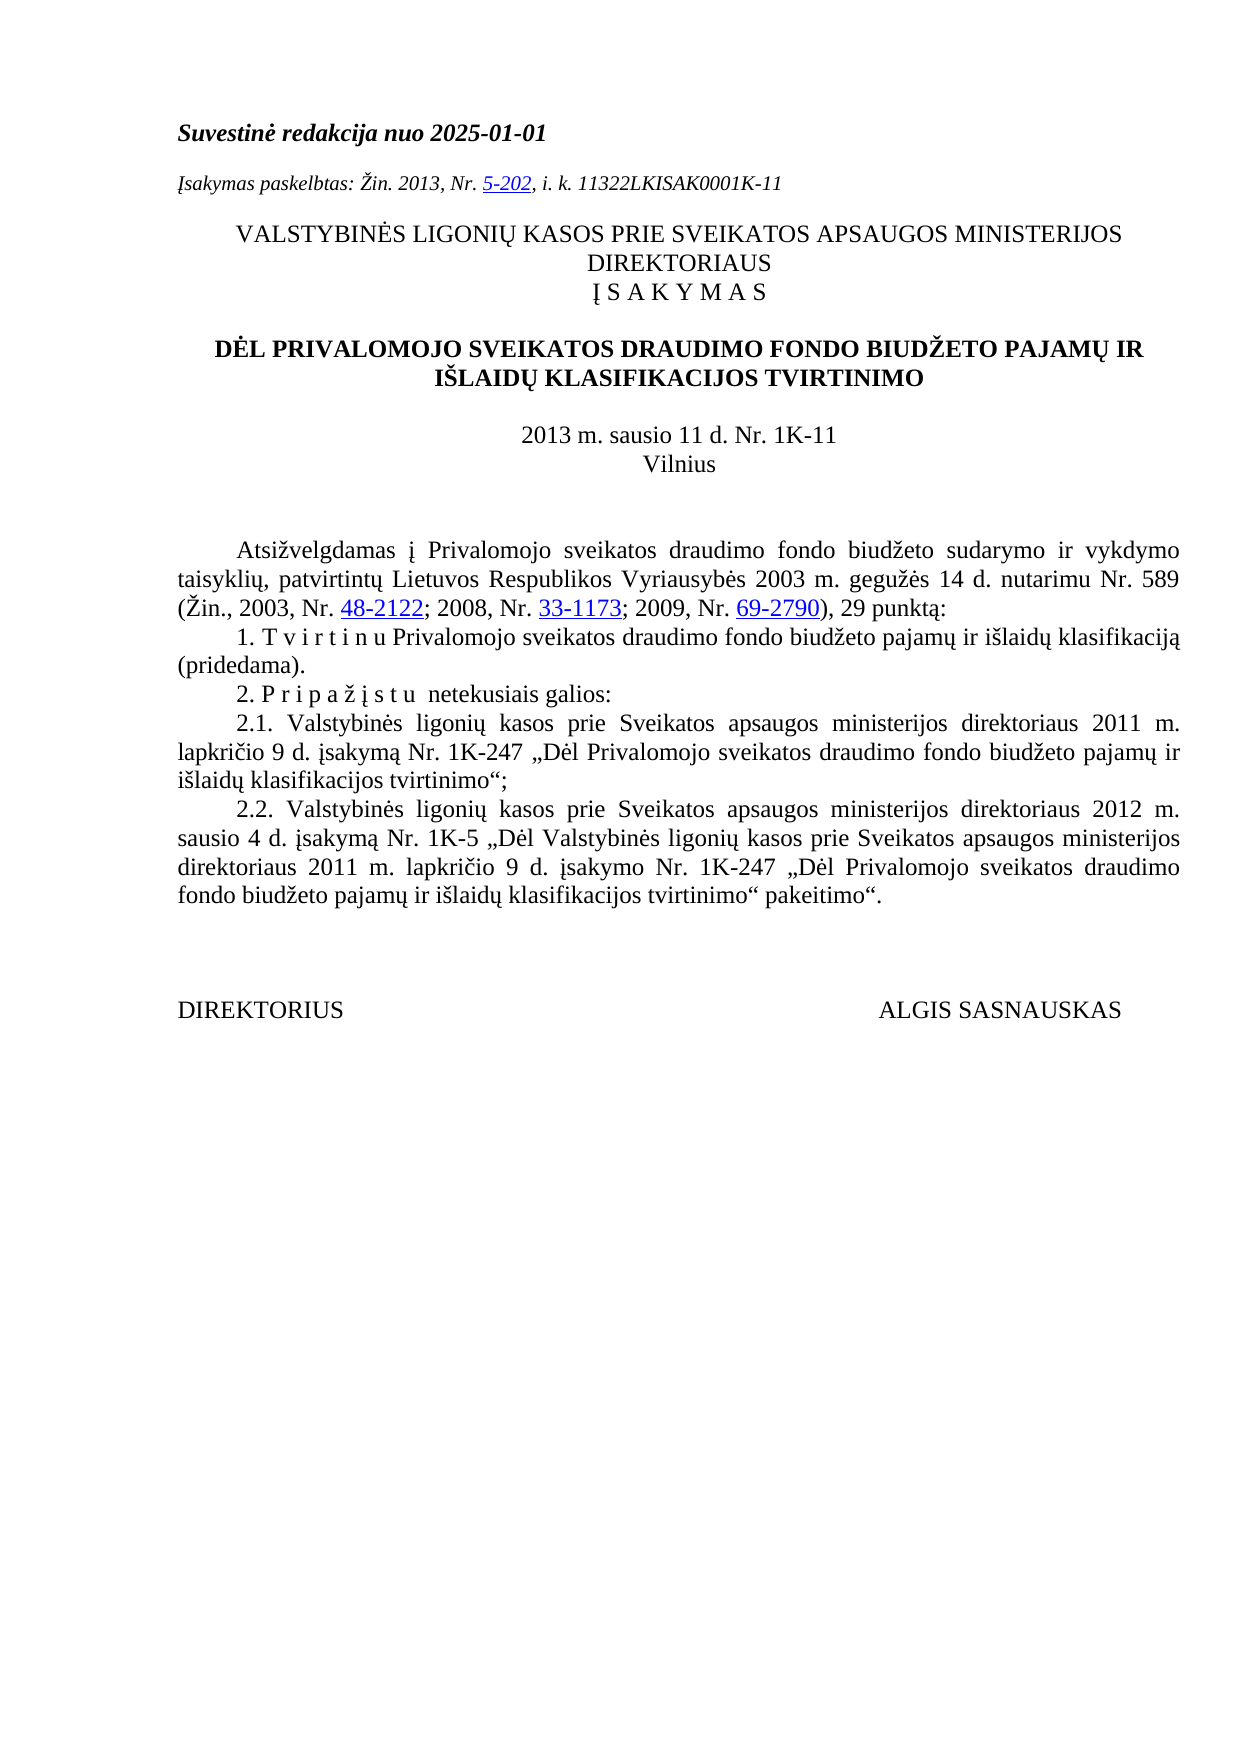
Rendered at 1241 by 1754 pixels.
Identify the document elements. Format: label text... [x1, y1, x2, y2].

text VALSTYBINĖS LIGONIŲ KASOS PRIE SVEIKATOS APSAUGOS MINISTERIJOS DIREKTORIAUS [177, 219, 1181, 277]
text Vilnius [177, 449, 1181, 478]
text Į S A K Y M A S [177, 277, 1181, 305]
text Atsižvelgdamas į Privalomojo sveikatos draudimo fondo biudžeto sudarymo ir vykdymo taisyklių, patvirtintų Lietuvos Respublikos Vyriausybės 2003 m. gegužės 14 d. nutarimu Nr. 589 (Žin., 2003, Nr. 48-2122; 2008, Nr. 33-1173; 2009, Nr. 69-2790), 29 punktą: [177, 535, 1181, 622]
text 2013 m. sausio 11 d. Nr. 1K-11 [177, 420, 1181, 449]
text Direktorius Algis Sasnauskas [177, 995, 1181, 1024]
text 2. Pripažįstu netekusiais galios: [177, 679, 1181, 708]
text Suvestinė redakcija nuo 2025-01-01 [177, 118, 1181, 147]
text 2.2. Valstybinės ligonių kasos prie Sveikatos apsaugos ministerijos direktoriaus 2012 m. sausio 4 d. įsakymą Nr. 1K-5 „Dėl Valstybinės ligonių kasos prie Sveikatos apsaugos ministerijos direktoriaus 2011 m. lapkričio 9 d. įsakymo Nr. 1K-247 „Dėl Privalomojo sveikatos draudimo fondo biudžeto pajamų ir išlaidų klasifikacijos tvirtinimo“ pakeitimo“. [177, 794, 1181, 909]
text DĖL PRIVALOMOJO SVEIKATOS DRAUDIMO FONDO BIUDŽETO PAJAMŲ IR IŠLAIDŲ KLASIFIKACIJOS TVIRTINIMO [177, 334, 1181, 392]
text Įsakymas paskelbtas: Žin. 2013, Nr. 5-202, i. k. 11322LKISAK0001K-11 [177, 171, 1181, 195]
text 2.1. Valstybinės ligonių kasos prie Sveikatos apsaugos ministerijos direktoriaus 2011 m. lapkričio 9 d. įsakymą Nr. 1K-247 „Dėl Privalomojo sveikatos draudimo fondo biudžeto pajamų ir išlaidų klasifikacijos tvirtinimo“; [177, 708, 1181, 794]
text 1. TvirtinuPrivalomojo sveikatos draudimo fondo biudžeto pajamų ir išlaidų klasifikaciją (pridedama). [177, 622, 1181, 679]
